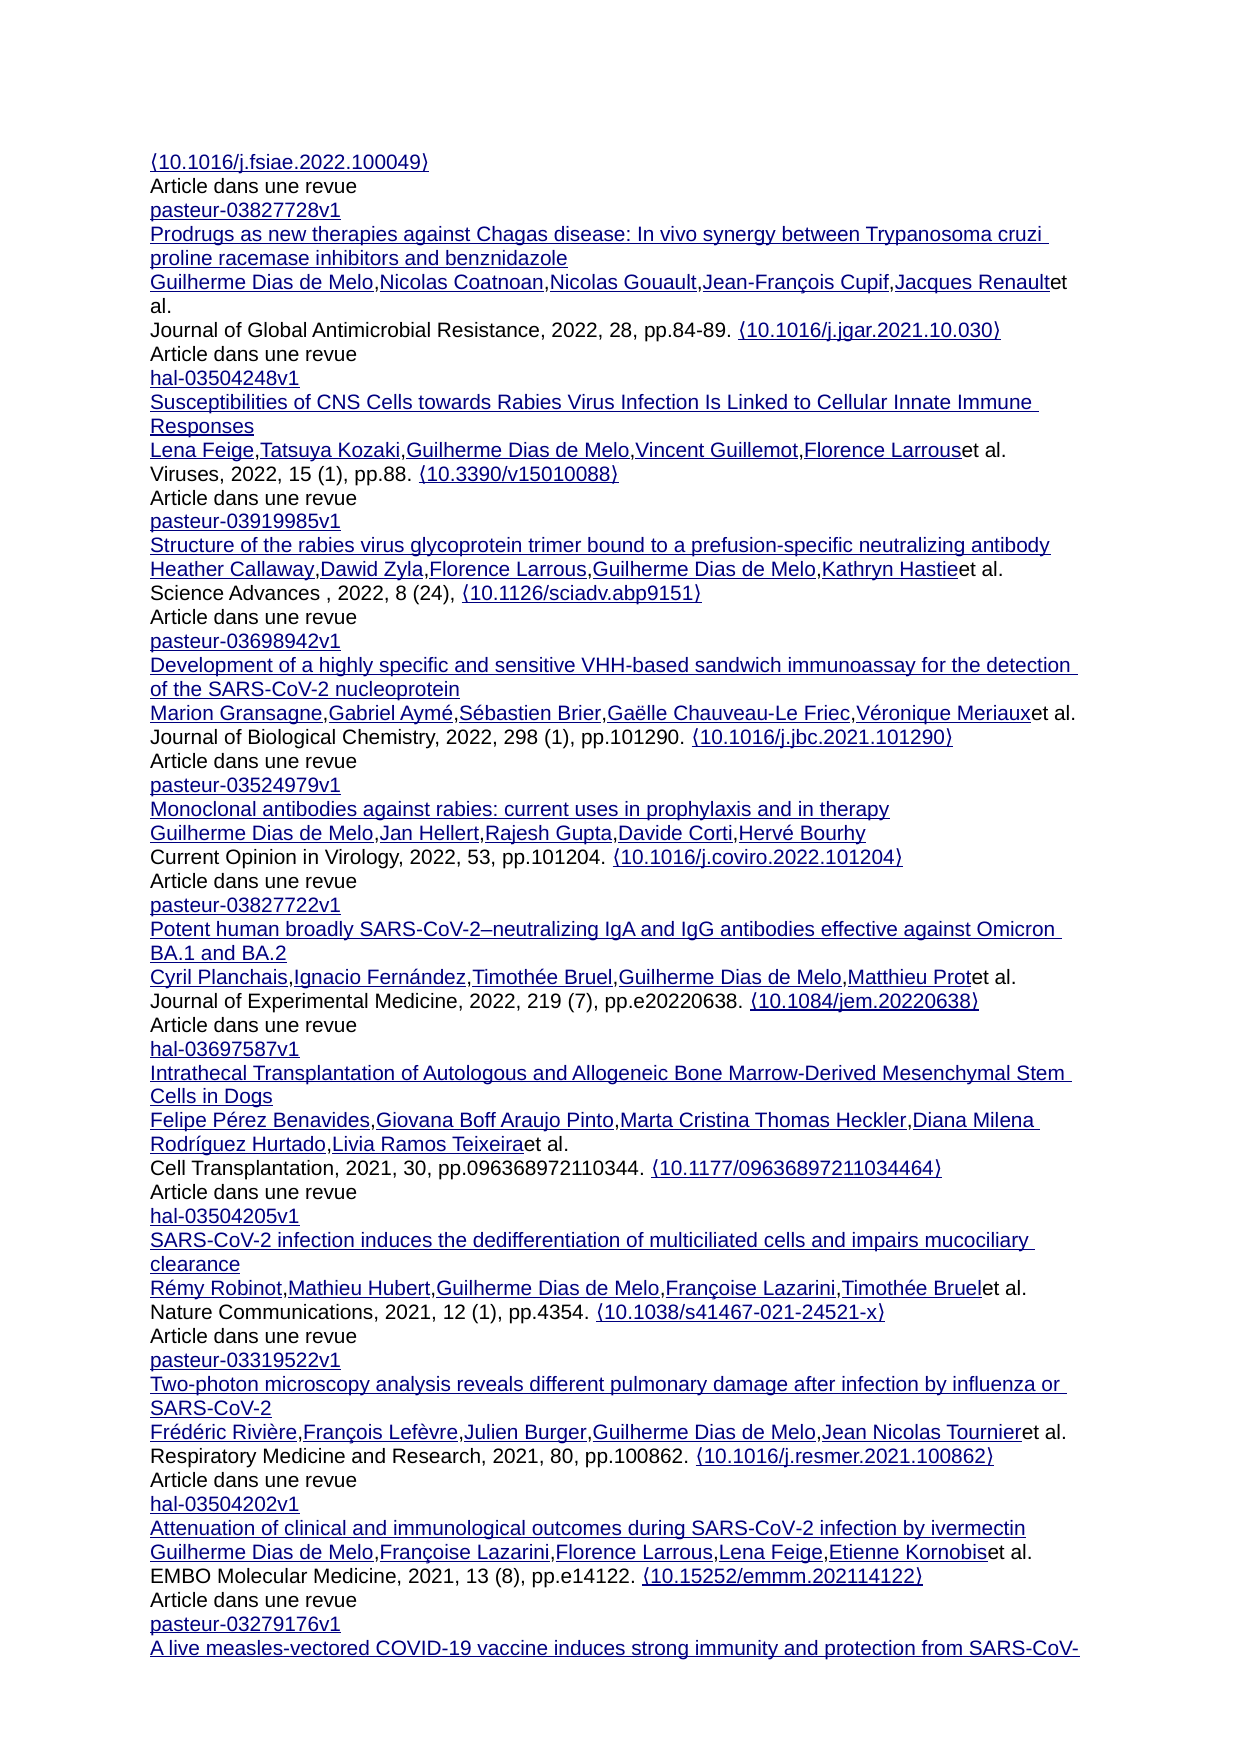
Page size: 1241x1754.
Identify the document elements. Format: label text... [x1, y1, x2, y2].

table_cell Prodrugs as new therapies against Chagas disease: In vivo synergy between Trypanosoma cruzi proline racemase inhibitors and benznidazole Guilherme Dias de Melo,Nicolas Coatnoan,Nicolas Gouault,Jean-François Cupif,Jacques Renaultet al. Journal of Global Antimicrobial Resistance, 2022, 28, pp.84-89. ⟨10.1016/j.jgar.2021.10.030⟩ Article dans une revue hal-03504248v1 [150, 222, 1090, 389]
table_cell Two-photon microscopy analysis reveals different pulmonary damage after infection by influenza or SARS-CoV-2 Frédéric Rivière,François Lefèvre,Julien Burger,Guilherme Dias de Melo,Jean Nicolas Tournieret al. Respiratory Medicine and Research, 2021, 80, pp.100862. ⟨10.1016/j.resmer.2021.100862⟩ Article dans une revue hal-03504202v1 [150, 1372, 1090, 1516]
table_cell Structure of the rabies virus glycoprotein trimer bound to a prefusion-specific neutralizing antibody Heather Callaway,Dawid Zyla,Florence Larrous,Guilherme Dias de Melo,Kathryn Hastieet al. Science Advances , 2022, 8 (24), ⟨10.1126/sciadv.abp9151⟩ Article dans une revue pasteur-03698942v1 [150, 533, 1090, 653]
table_cell Susceptibilities of CNS Cells towards Rabies Virus Infection Is Linked to Cellular Innate Immune Responses Lena Feige,Tatsuya Kozaki,Guilherme Dias de Melo,Vincent Guillemot,Florence Larrouset al. Viruses, 2022, 15 (1), pp.88. ⟨10.3390/v15010088⟩ Article dans une revue pasteur-03919985v1 [150, 390, 1090, 533]
table_cell ⟨10.1016/j.fsiae.2022.100049⟩ Article dans une revue pasteur-03827728v1 [150, 150, 1090, 222]
table_cell Monoclonal antibodies against rabies: current uses in prophylaxis and in therapy Guilherme Dias de Melo,Jan Hellert,Rajesh Gupta,Davide Corti,Hervé Bourhy Current Opinion in Virology, 2022, 53, pp.101204. ⟨10.1016/j.coviro.2022.101204⟩ Article dans une revue pasteur-03827722v1 [150, 797, 1090, 917]
table_cell A live measles-vectored COVID-19 vaccine induces strong immunity and protection from SARS-CoV- [150, 1635, 1090, 1659]
table_cell Intrathecal Transplantation of Autologous and Allogeneic Bone Marrow-Derived Mesenchymal Stem Cells in Dogs Felipe Pérez Benavides,Giovana Boff Araujo Pinto,Marta Cristina Thomas Heckler,Diana Milena Rodríguez Hurtado,Livia Ramos Teixeiraet al. Cell Transplantation, 2021, 30, pp.096368972110344. ⟨10.1177/09636897211034464⟩ Article dans une revue hal-03504205v1 [150, 1060, 1090, 1228]
table_cell Potent human broadly SARS-CoV-2–neutralizing IgA and IgG antibodies effective against Omicron BA.1 and BA.2 Cyril Planchais,Ignacio Fernández,Timothée Bruel,Guilherme Dias de Melo,Matthieu Protet al. Journal of Experimental Medicine, 2022, 219 (7), pp.e20220638. ⟨10.1084/jem.20220638⟩ Article dans une revue hal-03697587v1 [150, 917, 1090, 1060]
table_cell SARS-CoV-2 infection induces the dedifferentiation of multiciliated cells and impairs mucociliary clearance Rémy Robinot,Mathieu Hubert,Guilherme Dias de Melo,Françoise Lazarini,Timothée Bruelet al. Nature Communications, 2021, 12 (1), pp.4354. ⟨10.1038/s41467-021-24521-x⟩ Article dans une revue pasteur-03319522v1 [150, 1228, 1090, 1372]
table_cell Attenuation of clinical and immunological outcomes during SARS‐CoV‐2 infection by ivermectin Guilherme Dias de Melo,Françoise Lazarini,Florence Larrous,Lena Feige,Etienne Kornobiset al. EMBO Molecular Medicine, 2021, 13 (8), pp.e14122. ⟨10.15252/emmm.202114122⟩ Article dans une revue pasteur-03279176v1 [150, 1516, 1090, 1635]
table_cell Development of a highly specific and sensitive VHH-based sandwich immunoassay for the detection of the SARS-CoV-2 nucleoprotein Marion Gransagne,Gabriel Aymé,Sébastien Brier,Gaëlle Chauveau-Le Friec,Véronique Meriauxet al. Journal of Biological Chemistry, 2022, 298 (1), pp.101290. ⟨10.1016/j.jbc.2021.101290⟩ Article dans une revue pasteur-03524979v1 [150, 653, 1090, 797]
